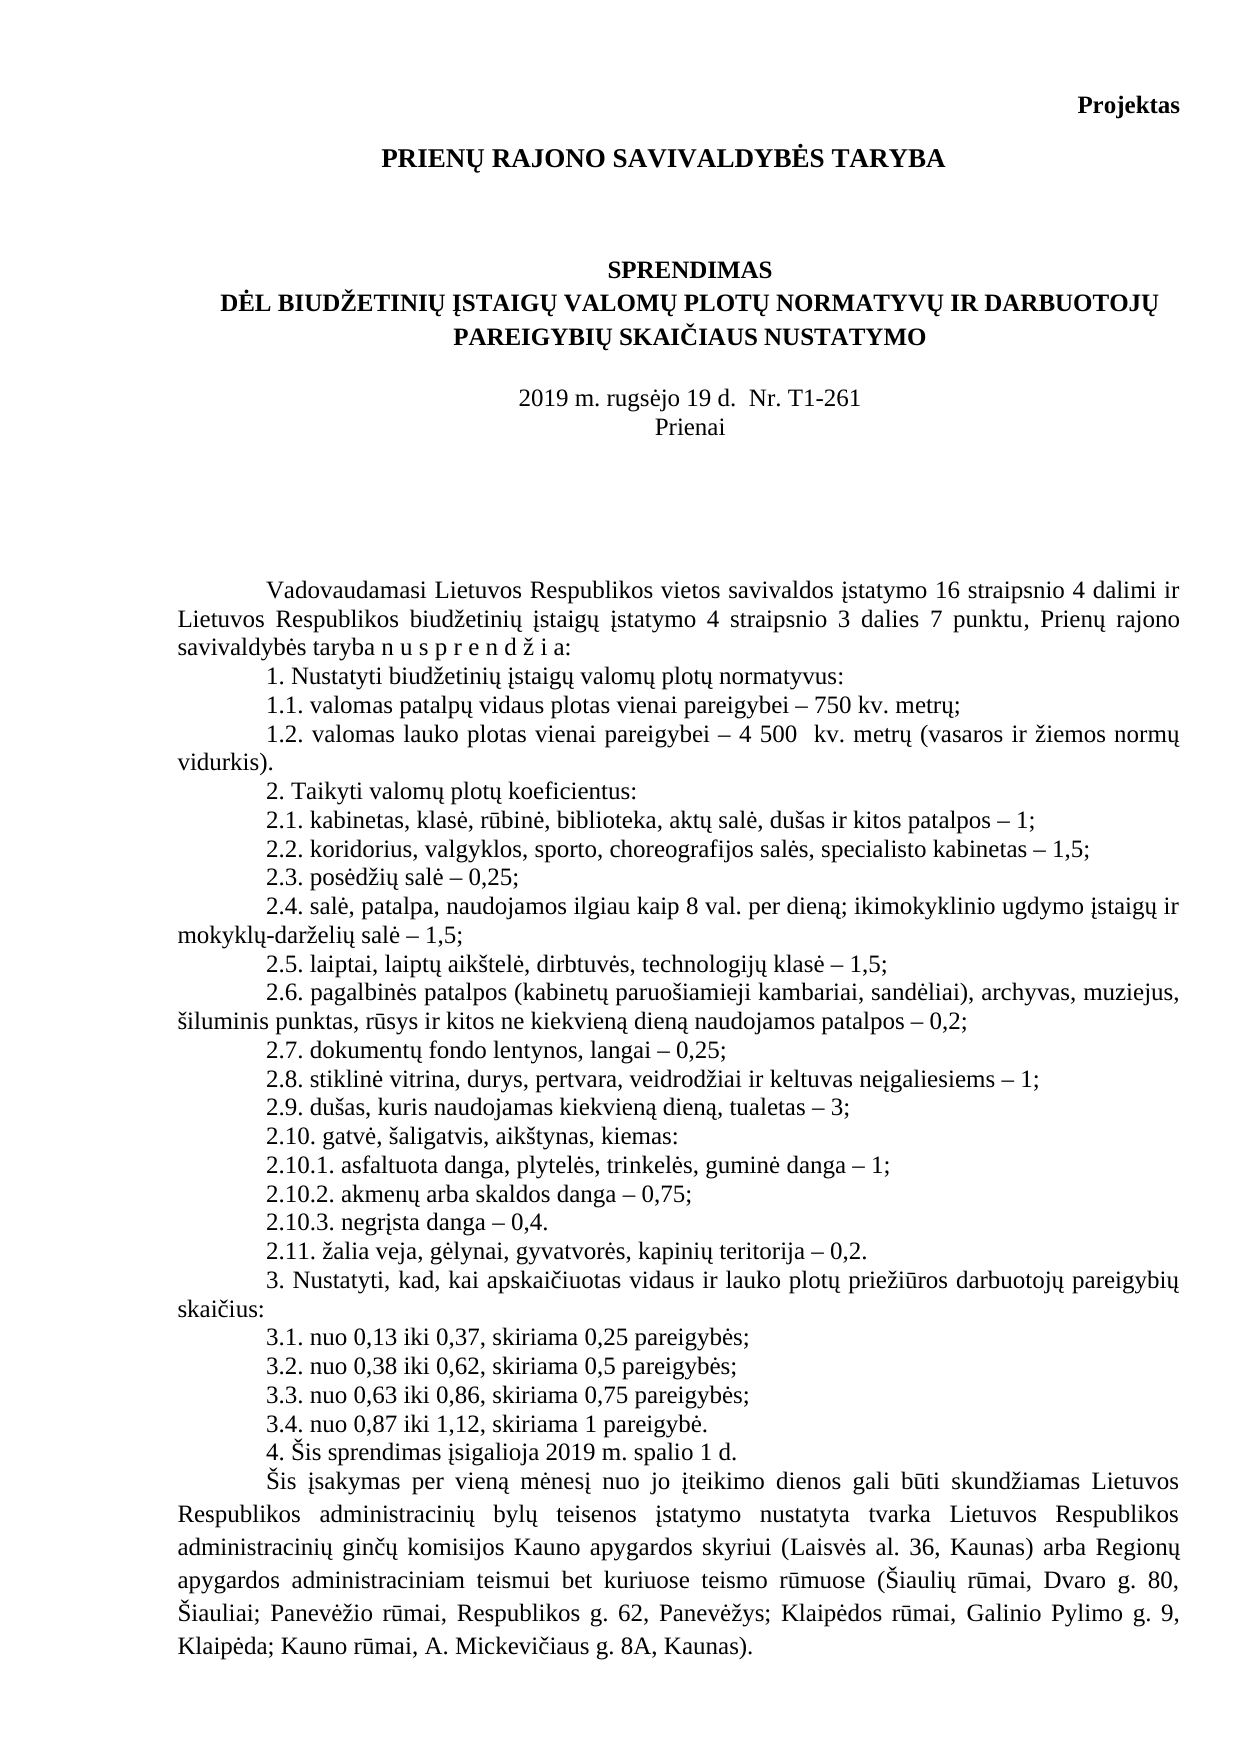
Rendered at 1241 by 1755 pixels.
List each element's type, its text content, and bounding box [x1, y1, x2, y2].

text 1. Nustatyti biudžetinių įstaigų valomų plotų normatyvus: [177, 661, 1180, 690]
text 2.7. dokumentų fondo lentynos, langai – 0,25; [177, 1035, 1180, 1064]
text 2.8. stiklinė vitrina, durys, pertvara, veidrodžiai ir keltuvas neįgaliesiems – 1; [177, 1064, 1180, 1092]
text 2.3. posėdžių salė – 0,25; [177, 862, 1180, 891]
text 3.2. nuo 0,38 iki 0,62, skiriama 0,5 pareigybės; [177, 1351, 1180, 1380]
text 2.4. salė, patalpa, naudojamos ilgiau kaip 8 val. per dieną; ikimokyklinio ugdymo įstaigų ir mokyklų-darželių salė – 1,5; [177, 891, 1180, 949]
text Vadovaudamasi Lietuvos Respublikos vietos savivaldos įstatymo 16 straipsnio 4 dalimi ir Lietuvos Respublikos biudžetinių įstaigų įstatymo 4 straipsnio 3 dalies 7 punktu, Prienų rajono savivaldybės taryba n u s p r e n d ž i a: [177, 575, 1180, 661]
text 4. Šis sprendimas įsigalioja 2019 m. spalio 1 d. [177, 1437, 1180, 1466]
text 2019 m. rugsėjo 19 d. Nr. T1-261 [195, 383, 1185, 412]
text DĖL BIUDŽETINIŲ ĮSTAIGŲ VALOMŲ PLOTŲ NORMATYVŲ IR DARBUOTOJŲ PAREIGYBIŲ SKAIČIAUS NUSTATYMO [195, 288, 1185, 350]
text 3.3. nuo 0,63 iki 0,86, skiriama 0,75 pareigybės; [177, 1380, 1180, 1409]
text 3. Nustatyti, kad, kai apskaičiuotas vidaus ir lauko plotų priežiūros darbuotojų pareigybių skaičius: [177, 1265, 1180, 1322]
text 3.4. nuo 0,87 iki 1,12, skiriama 1 pareigybė. [177, 1409, 1180, 1437]
text PRIENŲ RAJONO SAVIVALDYBĖS TARYBA [337, 142, 989, 173]
text 1.2. valomas lauko plotas vienai pareigybei – 4 500 kv. metrų (vasaros ir žiemos normų vidurkis). [177, 719, 1180, 776]
text 2.1. kabinetas, klasė, rūbinė, biblioteka, aktų salė, dušas ir kitos patalpos – 1; [177, 805, 1180, 834]
text 3.1. nuo 0,13 iki 0,37, skiriama 0,25 pareigybės; [177, 1322, 1180, 1351]
text 2.9. dušas, kuris naudojamas kiekvieną dieną, tualetas – 3; [177, 1092, 1180, 1121]
text 1.1. valomas patalpų vidaus plotas vienai pareigybei – 750 kv. metrų; [177, 690, 1180, 719]
text SPRENDIMAS [195, 256, 1185, 284]
text Prienai [195, 412, 1185, 441]
text 2.5. laiptai, laiptų aikštelė, dirbtuvės, technologijų klasė – 1,5; [177, 949, 1180, 977]
text 2.10.2. akmenų arba skaldos danga – 0,75; [177, 1179, 1180, 1207]
text 2.10. gatvė, šaligatvis, aikštynas, kiemas: [177, 1121, 1180, 1150]
text 2.11. žalia veja, gėlynai, gyvatvorės, kapinių teritorija – 0,2. [177, 1236, 1180, 1265]
text Projektas [177, 90, 1180, 119]
text 2.10.3. negrįsta danga – 0,4. [177, 1207, 1180, 1236]
text 2.6. pagalbinės patalpos (kabinetų paruošiamieji kambariai, sandėliai), archyvas, muziejus, šiluminis punktas, rūsys ir kitos ne kiekvieną dieną naudojamos patalpos – 0,2; [177, 977, 1180, 1035]
text Šis įsakymas per vieną mėnesį nuo jo įteikimo dienos gali būti skundžiamas Lietuvos Respublikos administracinių bylų teisenos įstatymo nustatyta tvarka Lietuvos Respublikos administracinių ginčų komisijos Kauno apygardos skyriui (Laisvės al. 36, Kaunas) arba Regionų apygardos administraciniam teismui bet kuriuose teismo rūmuose (Šiaulių rūmai, Dvaro g. 80, Šiauliai; Panevėžio rūmai, Respublikos g. 62, Panevėžys; Klaipėdos rūmai, Galinio Pylimo g. 9, Klaipėda; Kauno rūmai, A. Mickevičiaus g. 8A, Kaunas). [177, 1466, 1180, 1660]
text 2. Taikyti valomų plotų koeficientus: [177, 776, 1180, 805]
text 2.10.1. asfaltuota danga, plytelės, trinkelės, guminė danga – 1; [177, 1150, 1180, 1179]
text 2.2. koridorius, valgyklos, sporto, choreografijos salės, specialisto kabinetas – 1,5; [177, 834, 1180, 862]
